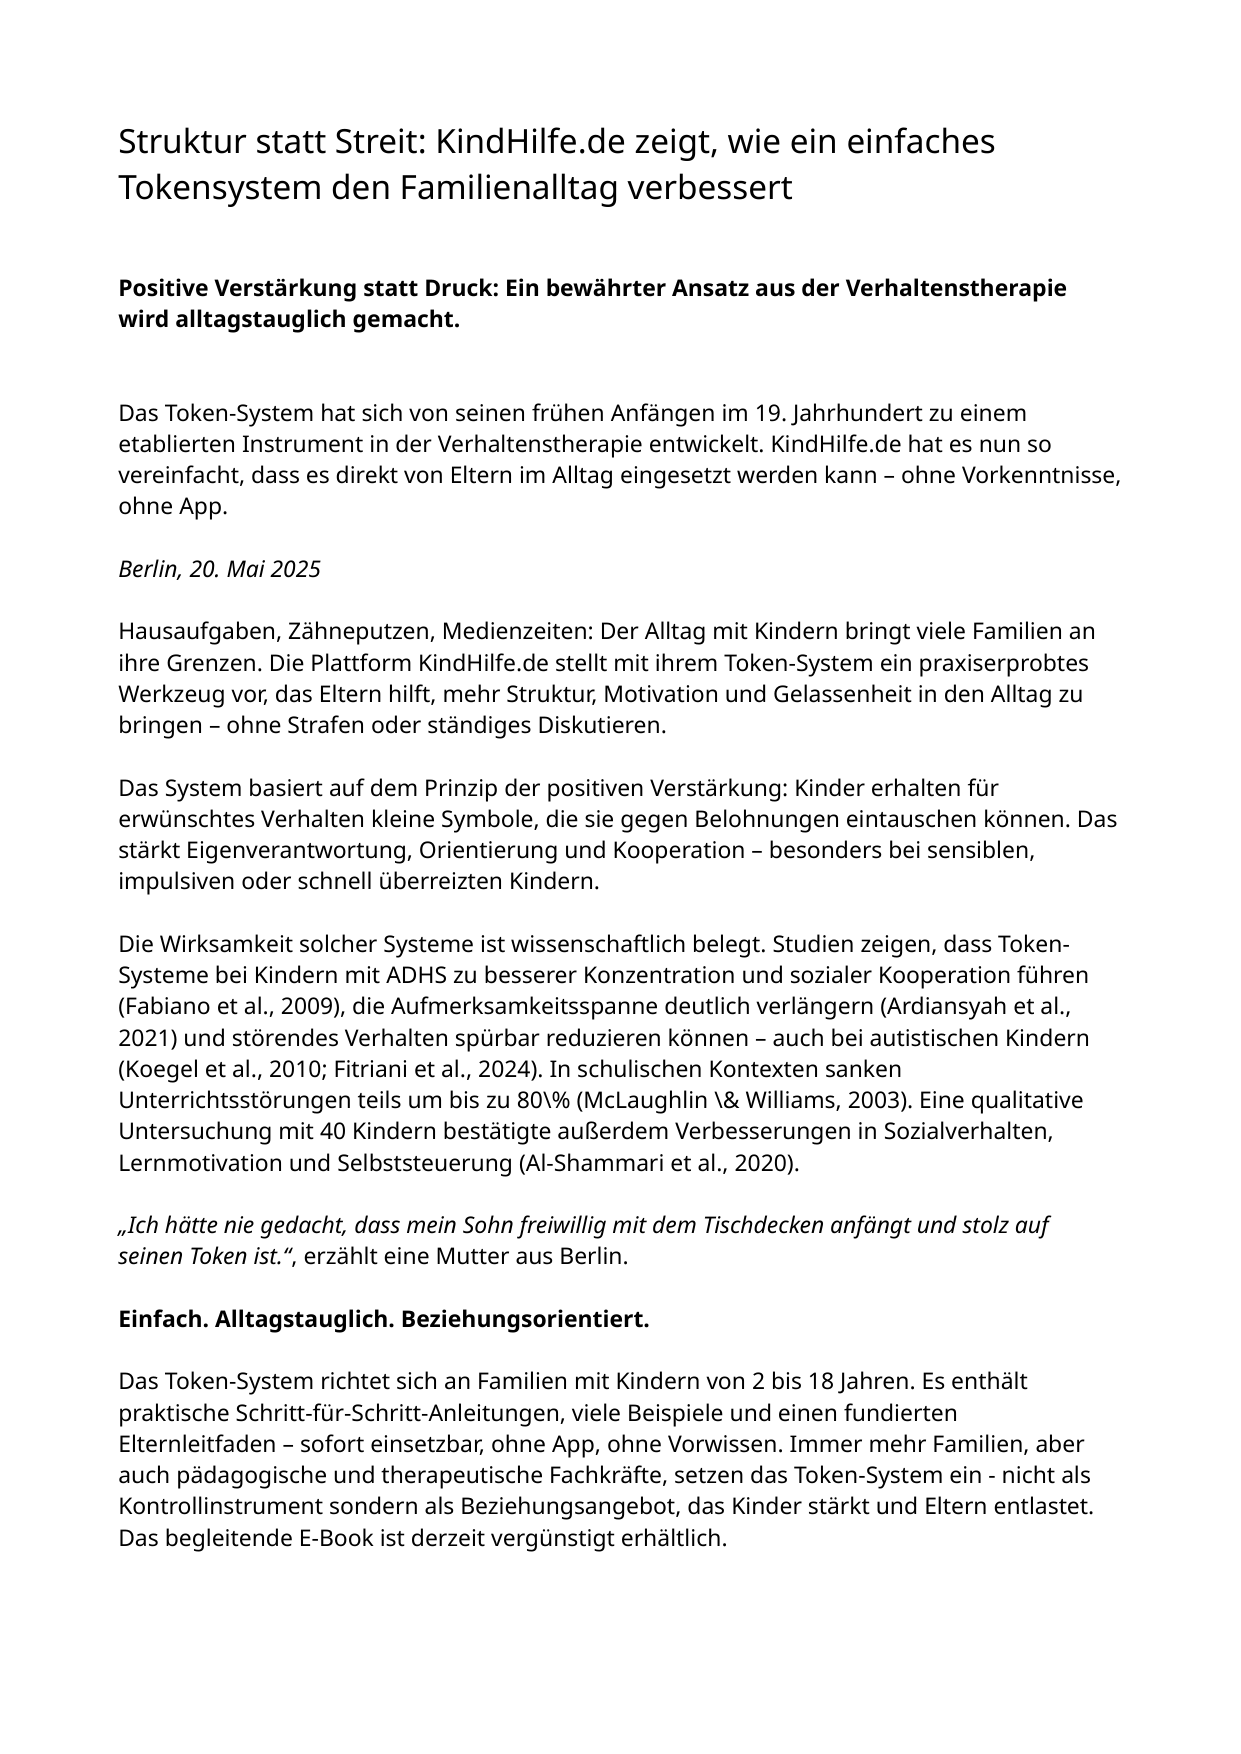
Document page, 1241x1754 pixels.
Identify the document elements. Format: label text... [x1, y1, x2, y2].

text Das begleitende E-Book ist derzeit vergünstigt erhältlich. [118, 1521, 1122, 1553]
text Berlin, 20. Mai 2025 [118, 553, 1122, 584]
text „Ich hätte nie gedacht, dass mein Sohn freiwillig mit dem Tischdecken anfängt und stolz auf seinen Token ist.“, erzählt eine Mutter aus Berlin. [118, 1209, 1122, 1271]
text Positive Verstärkung statt Druck: Ein bewährter Ansatz aus der Verhaltenstherapie wird alltagstauglich gemacht. [118, 271, 1122, 334]
text Das System basiert auf dem Prinzip der positiven Verstärkung: Kinder erhalten für erwünschtes Verhalten kleine Symbole, die sie gegen Belohnungen eintauschen können. Das stärkt Eigenverantwortung, Orientierung und Kooperation – besonders bei sensiblen, impulsiven oder schnell überreizten Kindern. [118, 771, 1122, 896]
text Das Token-System hat sich von seinen frühen Anfängen im 19. Jahrhundert zu einem etablierten Instrument in der Verhaltenstherapie entwickelt. KindHilfe.de hat es nun so vereinfacht, dass es direkt von Eltern im Alltag eingesetzt werden kann – ohne Vorkenntnisse, ohne App. [118, 396, 1122, 521]
text Die Wirksamkeit solcher Systeme ist wissenschaftlich belegt. Studien zeigen, dass Token-Systeme bei Kindern mit ADHS zu besserer Konzentration und sozialer Kooperation führen (Fabiano et al., 2009), die Aufmerksamkeitsspanne deutlich verlängern (Ardiansyah et al., 2021) und störendes Verhalten spürbar reduzieren können – auch bei autistischen Kindern (Koegel et al., 2010; Fitriani et al., 2024). In schulischen Kontexten sanken Unterrichtsstörungen teils um bis zu 80\% (McLaughlin \& Williams, 2003). Eine qualitative Untersuchung mit 40 Kindern bestätigte außerdem Verbesserungen in Sozialverhalten, Lernmotivation und Selbststeuerung (Al-Shammari et al., 2020). [118, 928, 1122, 1178]
text Einfach. Alltagstauglich. Beziehungsorientiert. [118, 1303, 1122, 1334]
text Struktur statt Streit: KindHilfe.de zeigt, wie ein einfaches Tokensystem den Familienalltag verbessert [118, 118, 1122, 209]
text Das Token-System richtet sich an Familien mit Kindern von 2 bis 18 Jahren. Es enthält praktische Schritt-für-Schritt-Anleitungen, viele Beispiele und einen fundierten Elternleitfaden – sofort einsetzbar, ohne App, ohne Vorwissen. Immer mehr Familien, aber auch pädagogische und therapeutische Fachkräfte, setzen das Token-System ein - nicht als Kontrollinstrument sondern als Beziehungsangebot, das Kinder stärkt und Eltern entlastet. [118, 1365, 1122, 1521]
text Hausaufgaben, Zähneputzen, Medienzeiten: Der Alltag mit Kindern bringt viele Familien an ihre Grenzen. Die Plattform KindHilfe.de stellt mit ihrem Token-System ein praxiserprobtes Werkzeug vor, das Eltern hilft, mehr Struktur, Motivation und Gelassenheit in den Alltag zu bringen – ohne Strafen oder ständiges Diskutieren. [118, 615, 1122, 740]
